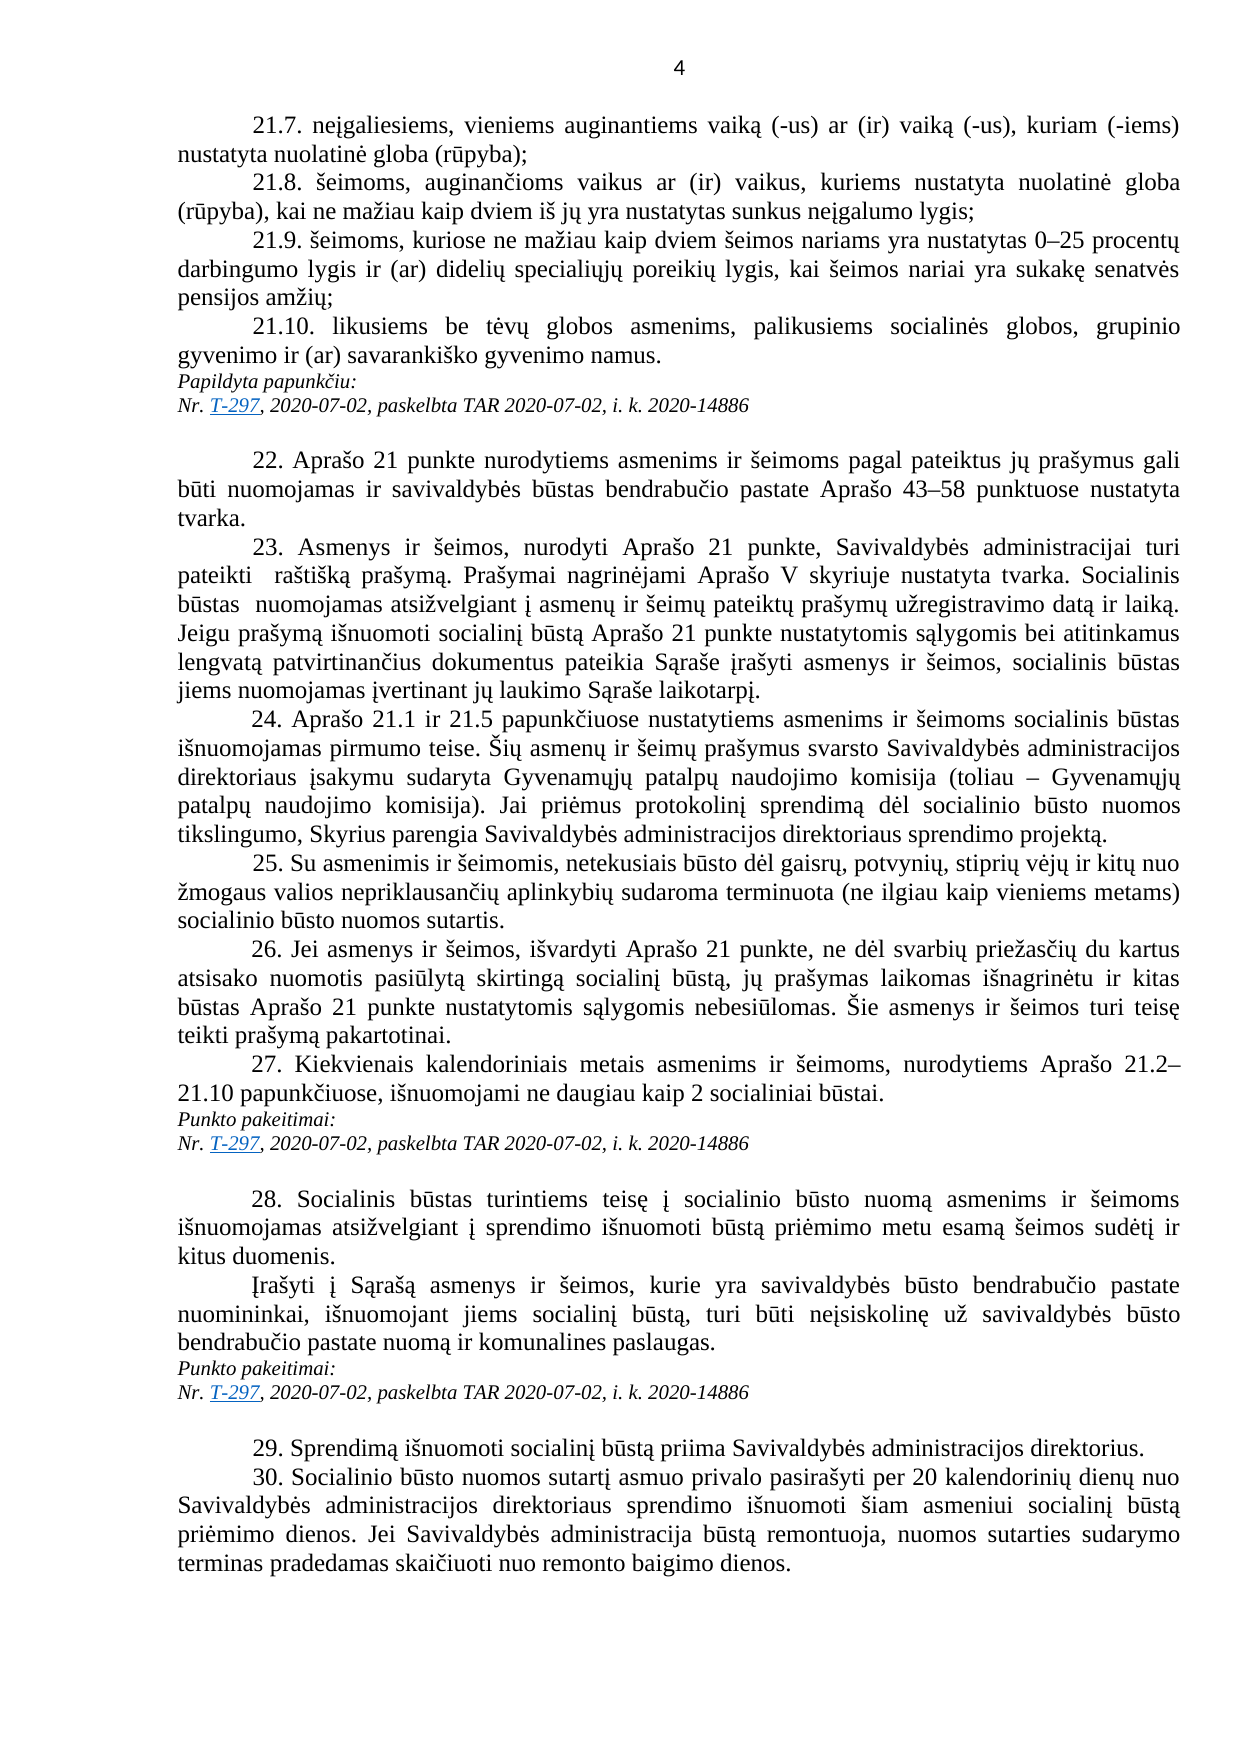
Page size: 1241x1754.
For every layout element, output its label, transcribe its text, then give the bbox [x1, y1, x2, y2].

text 27. Kiekvienais kalendoriniais metais asmenims ir šeimoms, nurodytiems Aprašo 21.2–21.10 papunkčiuose, išnuomojami ne daugiau kaip 2 socialiniai būstai. [177, 1049, 1181, 1107]
text 30. Socialinio būsto nuomos sutartį asmuo privalo pasirašyti per 20 kalendorinių dienų nuo Savivaldybės administracijos direktoriaus sprendimo išnuomoti šiam asmeniui socialinį būstą priėmimo dienos. Jei Savivaldybės administracija būstą remontuoja, nuomos sutarties sudarymo terminas pradedamas skaičiuoti nuo remonto baigimo dienos. [177, 1462, 1181, 1577]
text 21.7. neįgaliesiems, vieniems auginantiems vaiką (-us) ar (ir) vaiką (-us), kuriam (-iems) nustatyta nuolatinė globa (rūpyba); [177, 110, 1181, 167]
text Papildyta papunkčiu: [177, 369, 1181, 393]
text 29. Sprendimą išnuomoti socialinį būstą priima Savivaldybės administracijos direktorius. [177, 1433, 1181, 1462]
text Nr. T-297, 2020-07-02, paskelbta TAR 2020-07-02, i. k. 2020-14886 [177, 393, 1181, 417]
text Nr. T-297, 2020-07-02, paskelbta TAR 2020-07-02, i. k. 2020-14886 [177, 1131, 1181, 1155]
text 28. Socialinis būstas turintiems teisę į socialinio būsto nuomą asmenims ir šeimoms išnuomojamas atsižvelgiant į sprendimo išnuomoti būstą priėmimo metu esamą šeimos sudėtį ir kitus duomenis. [177, 1184, 1181, 1270]
text 21.10. likusiems be tėvų globos asmenims, palikusiems socialinės globos, grupinio gyvenimo ir (ar) savarankiško gyvenimo namus. [177, 311, 1181, 369]
text 24. Aprašo 21.1 ir 21.5 papunkčiuose nustatytiems asmenims ir šeimoms socialinis būstas išnuomojamas pirmumo teise. Šių asmenų ir šeimų prašymus svarsto Savivaldybės administracijos direktoriaus įsakymu sudaryta Gyvenamųjų patalpų naudojimo komisija (toliau – Gyvenamųjų patalpų naudojimo komisija). Jai priėmus protokolinį sprendimą dėl socialinio būsto nuomos tikslingumo, Skyrius parengia Savivaldybės administracijos direktoriaus sprendimo projektą. [177, 704, 1181, 848]
text 23. Asmenys ir šeimos, nurodyti Aprašo 21 punkte, Savivaldybės administracijai turi pateikti raštišką prašymą. Prašymai nagrinėjami Aprašo V skyriuje nustatyta tvarka. Socialinis būstas nuomojamas atsižvelgiant į asmenų ir šeimų pateiktų prašymų užregistravimo datą ir laiką. Jeigu prašymą išnuomoti socialinį būstą Aprašo 21 punkte nustatytomis sąlygomis bei atitinkamus lengvatą patvirtinančius dokumentus pateikia Sąraše įrašyti asmenys ir šeimos, socialinis būstas jiems nuomojamas įvertinant jų laukimo Sąraše laikotarpį. [177, 532, 1181, 704]
text Įrašyti į Sąrašą asmenys ir šeimos, kurie yra savivaldybės būsto bendrabučio pastate nuomininkai, išnuomojant jiems socialinį būstą, turi būti neįsiskolinę už savivaldybės būsto bendrabučio pastate nuomą ir komunalines paslaugas. [177, 1270, 1181, 1356]
text Punkto pakeitimai: [177, 1356, 1181, 1380]
text Punkto pakeitimai: [177, 1107, 1181, 1131]
text 22. Aprašo 21 punkte nurodytiems asmenims ir šeimoms pagal pateiktus jų prašymus gali būti nuomojamas ir savivaldybės būstas bendrabučio pastate Aprašo 43–58 punktuose nustatyta tvarka. [177, 446, 1181, 532]
text Nr. T-297, 2020-07-02, paskelbta TAR 2020-07-02, i. k. 2020-14886 [177, 1380, 1181, 1404]
text 25. Su asmenimis ir šeimomis, netekusiais būsto dėl gaisrų, potvynių, stiprių vėjų ir kitų nuo žmogaus valios nepriklausančių aplinkybių sudaroma terminuota (ne ilgiau kaip vieniems metams) socialinio būsto nuomos sutartis. [177, 848, 1181, 934]
text 26. Jei asmenys ir šeimos, išvardyti Aprašo 21 punkte, ne dėl svarbių priežasčių du kartus atsisako nuomotis pasiūlytą skirtingą socialinį būstą, jų prašymas laikomas išnagrinėtu ir kitas būstas Aprašo 21 punkte nustatytomis sąlygomis nebesiūlomas. Šie asmenys ir šeimos turi teisę teikti prašymą pakartotinai. [177, 934, 1181, 1049]
text 21.8. šeimoms, auginančioms vaikus ar (ir) vaikus, kuriems nustatyta nuolatinė globa (rūpyba), kai ne mažiau kaip dviem iš jų yra nustatytas sunkus neįgalumo lygis; [177, 167, 1181, 225]
text 21.9. šeimoms, kuriose ne mažiau kaip dviem šeimos nariams yra nustatytas 0–25 procentų darbingumo lygis ir (ar) didelių specialiųjų poreikių lygis, kai šeimos nariai yra sukakę senatvės pensijos amžių; [177, 225, 1181, 311]
